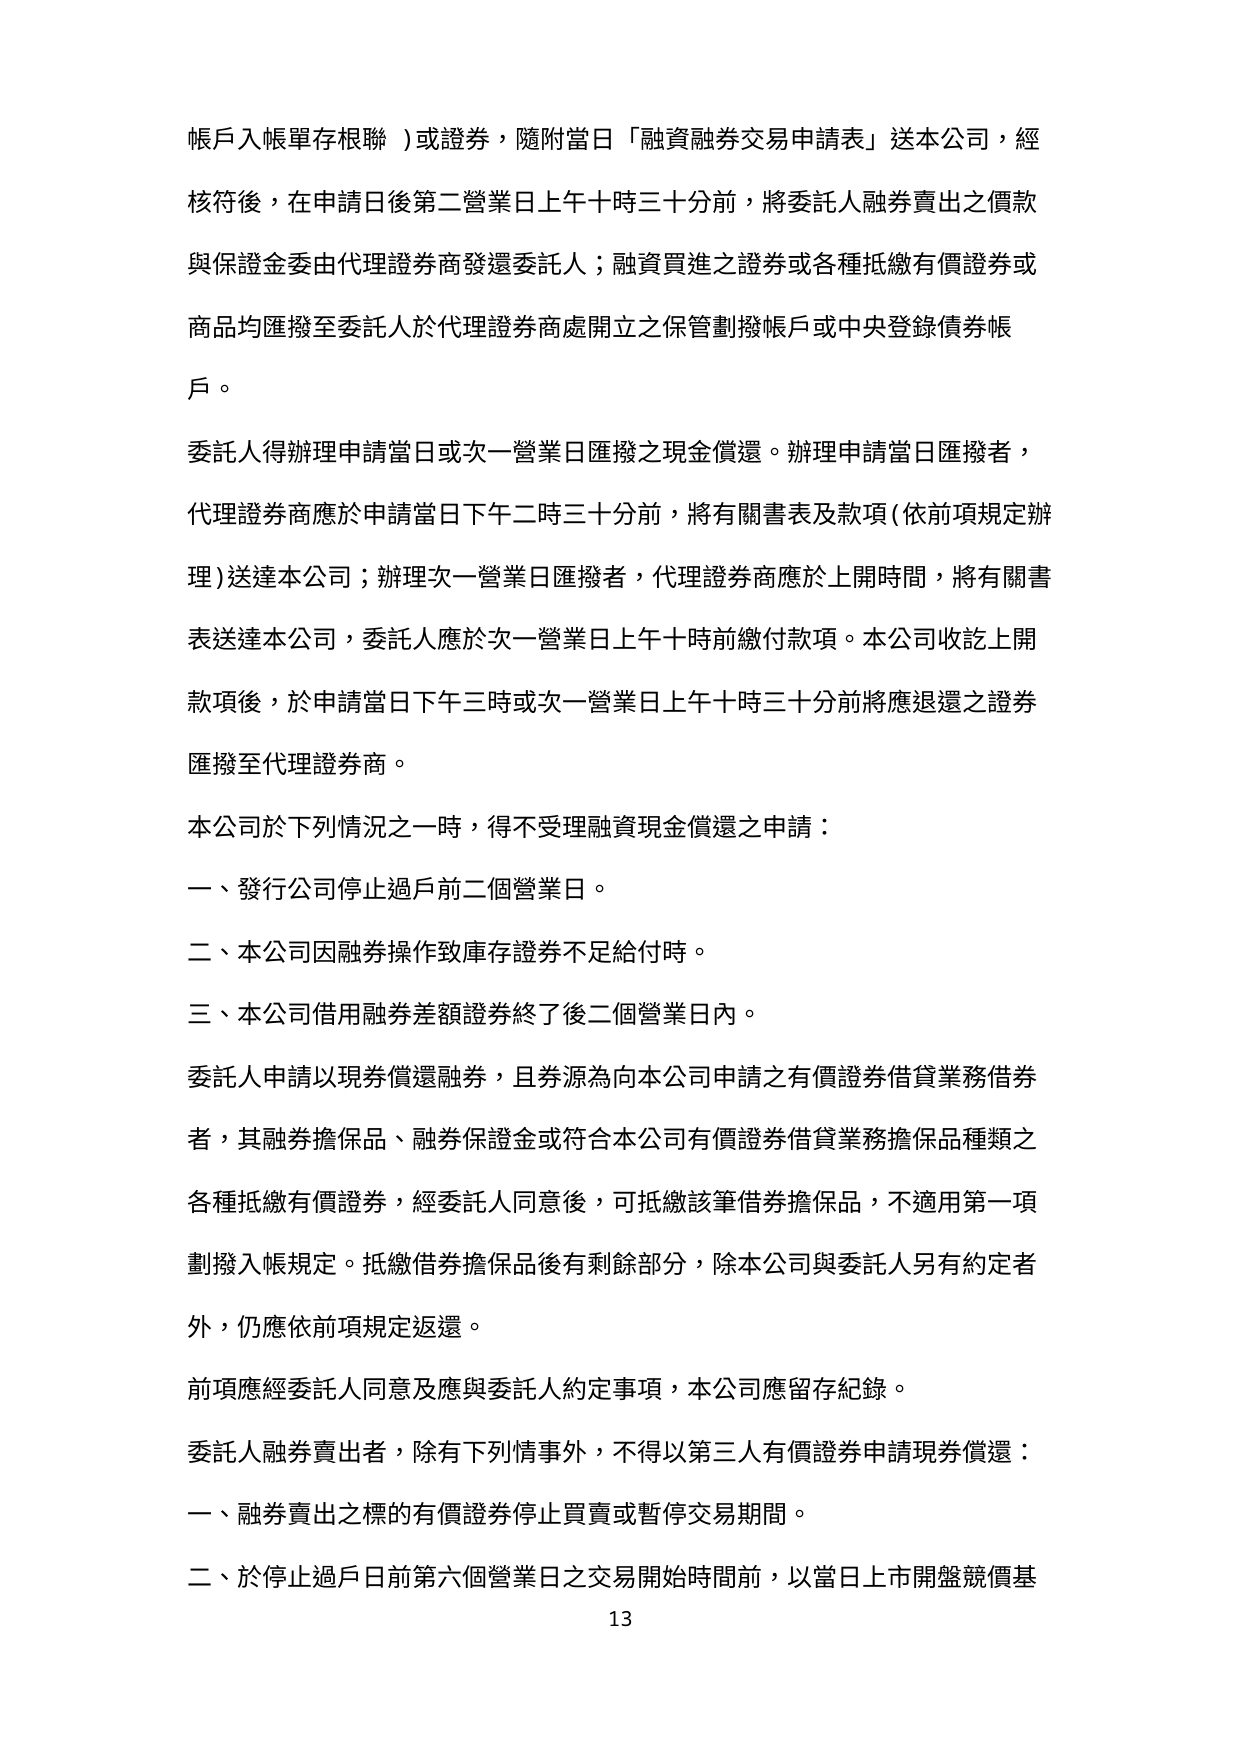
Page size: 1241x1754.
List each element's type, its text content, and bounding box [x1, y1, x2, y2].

text 前項應經委託人同意及應與委託人約定事項，本公司應留存紀錄。 [187, 1346, 1053, 1409]
text 委託人得辦理申請當日或次一營業日匯撥之現金償還。辦理申請當日匯撥者，代理證券商應於申請當日下午二時三十分前，將有關書表及款項(依前項規定辦理)送達本公司；辦理次一營業日匯撥者，代理證券商應於上開時間，將有關書表送達本公司，委託人應於次一營業日上午十時前繳付款項。本公司收訖上開款項後，於申請當日下午三時或次一營業日上午十時三十分前將應退還之證券匯撥至代理證券商。 [187, 409, 1053, 784]
text 帳戶入帳單存根聯 )或證券，隨附當日「融資融券交易申請表」送本公司，經核符後，在申請日後第二營業日上午十時三十分前，將委託人融券賣出之價款與保證金委由代理證券商發還委託人；融資買進之證券或各種抵繳有價證券或商品均匯撥至委託人於代理證券商處開立之保管劃撥帳戶或中央登錄債券帳戶。 [187, 96, 1053, 409]
text 二、本公司因融券操作致庫存證券不足給付時。 [187, 909, 1053, 971]
text 一、發行公司停止過戶前二個營業日。 [187, 846, 1053, 909]
text 一、融券賣出之標的有價證券停止買賣或暫停交易期間。 [187, 1471, 1053, 1534]
text 三、本公司借用融券差額證券終了後二個營業日內。 [187, 971, 1053, 1034]
text 二、於停止過戶日前第六個營業日之交易開始時間前，以當日上市開盤競價基 [187, 1534, 1053, 1596]
text 委託人融券賣出者，除有下列情事外，不得以第三人有價證券申請現券償還： [187, 1409, 1053, 1471]
text 委託人申請以現券償還融券，且券源為向本公司申請之有價證券借貸業務借券者，其融券擔保品、融券保證金或符合本公司有價證券借貸業務擔保品種類之各種抵繳有價證券，經委託人同意後，可抵繳該筆借券擔保品，不適用第一項劃撥入帳規定。抵繳借券擔保品後有剩餘部分，除本公司與委託人另有約定者外，仍應依前項規定返還。 [187, 1034, 1053, 1346]
text 本公司於下列情況之一時，得不受理融資現金償還之申請： [187, 784, 1053, 846]
